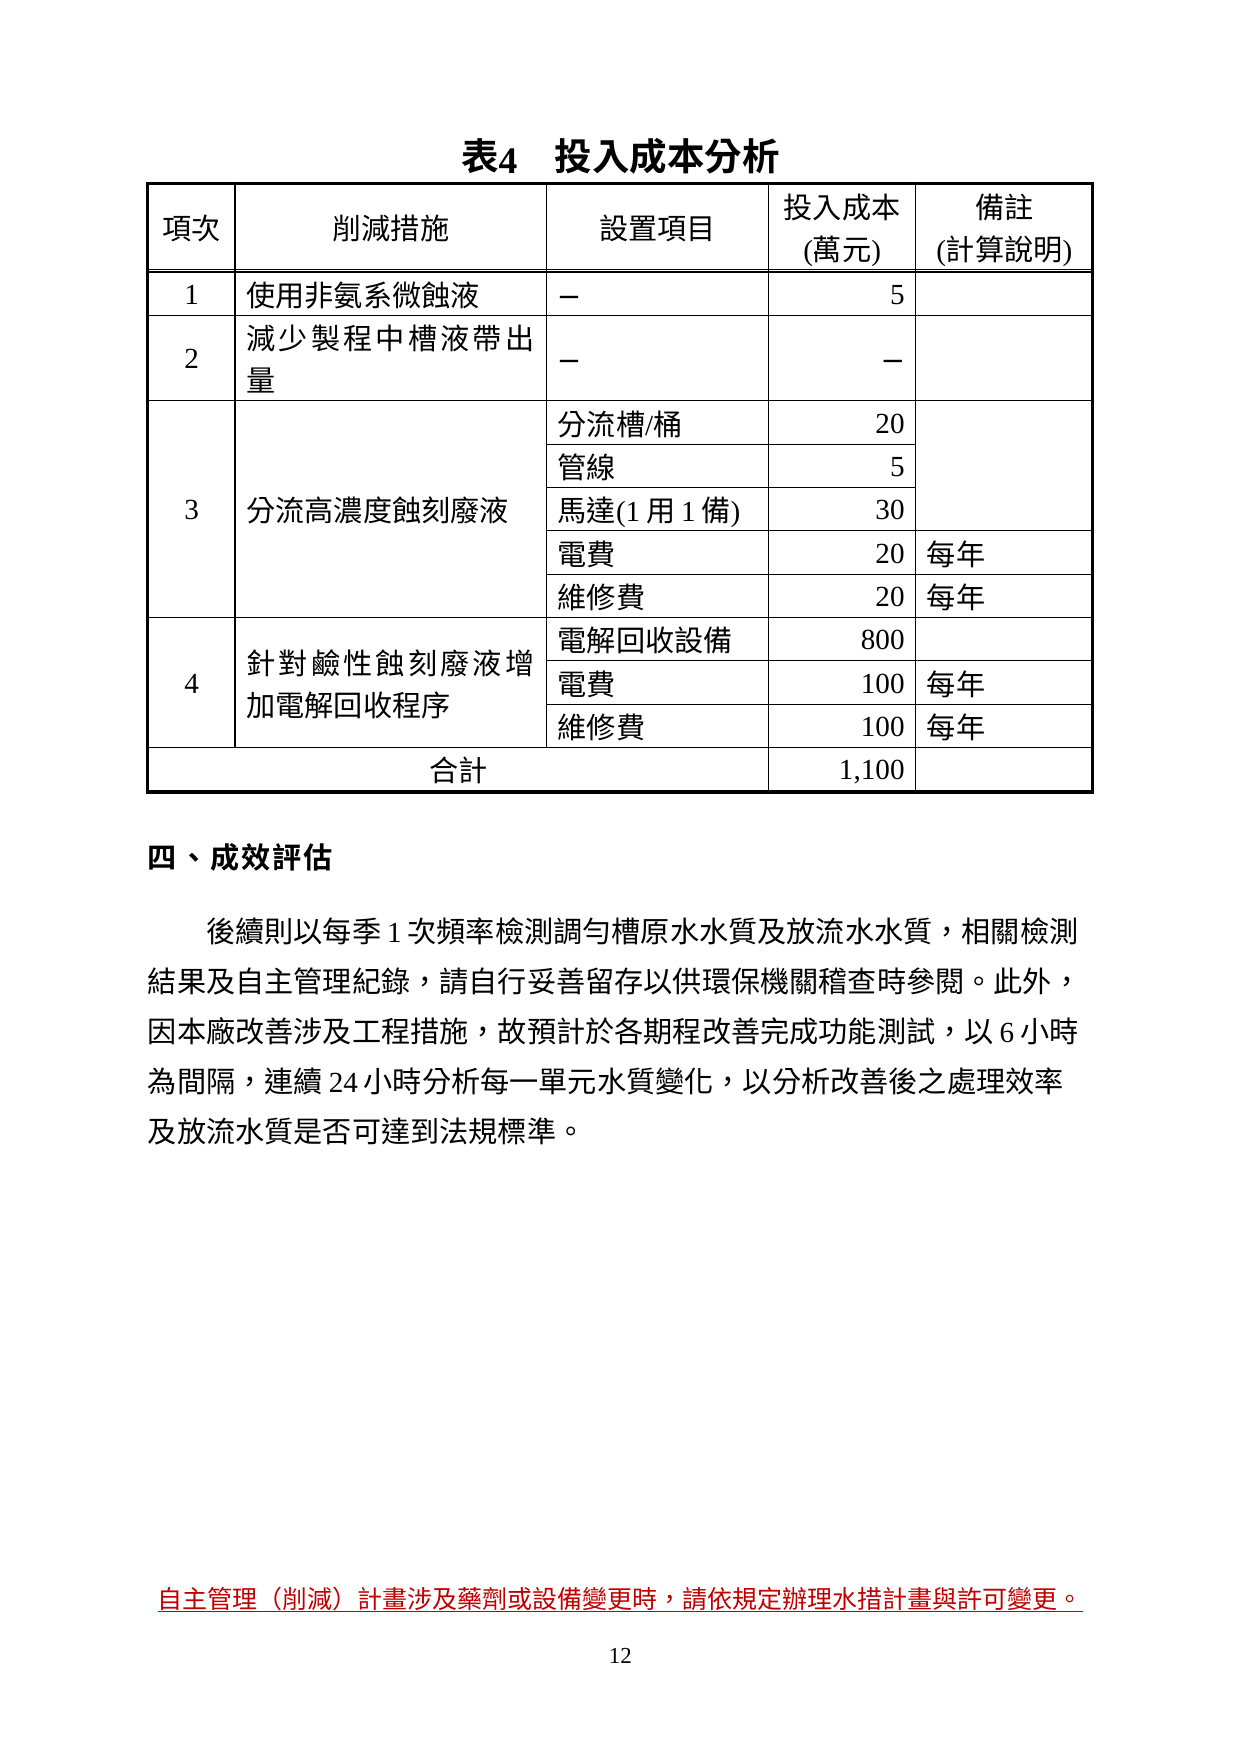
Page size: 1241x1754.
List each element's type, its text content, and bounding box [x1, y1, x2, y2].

table_cell 使用非氨系微蝕液 [236, 273, 546, 315]
table_cell 每年 [916, 705, 1091, 747]
table_cell 5 [769, 445, 915, 487]
table_cell − [547, 316, 768, 400]
table_cell 每年 [916, 531, 1091, 574]
table_cell 電費 [547, 531, 768, 574]
table_cell [916, 618, 1091, 660]
table_cell 2 [149, 316, 234, 400]
table_header 設置項目 [547, 185, 768, 269]
table_cell 維修費 [547, 705, 768, 747]
text 四、成效評估 [148, 827, 1092, 877]
table_cell [916, 748, 1091, 790]
table_header 投入成本 (萬元) [769, 185, 915, 269]
table_cell 電解回收設備 [547, 618, 768, 660]
table_cell 分流槽/桶 [547, 401, 768, 444]
table_cell 1 [149, 273, 234, 315]
table_cell − [769, 316, 915, 400]
table_cell 3 [149, 401, 234, 617]
table_cell 4 [149, 618, 234, 747]
table_cell 5 [769, 273, 915, 315]
table_cell 電費 [547, 661, 768, 704]
table_cell 20 [769, 531, 915, 574]
table_cell 每年 [916, 661, 1091, 704]
text 後續則以每季1次頻率檢測調勻槽原水水質及放流水水質，相關檢測結果及自主管理紀錄，請自行妥善留存以供環保機關稽查時參閱。此外，因本廠改善涉及工程措施，故預計於各期程改善完成功能測試，以6小時為間隔，連續24小時分析每一單元水質變化，以分析改善後之處理效率及放流水質是否可達到法規標準。 [148, 902, 1092, 1152]
table_cell − [547, 273, 768, 315]
table_cell [916, 401, 1091, 530]
table_cell 管線 [547, 445, 768, 487]
table_cell 馬達(1用1備) [547, 488, 768, 530]
table_cell 20 [769, 401, 915, 444]
table_cell 合計 [149, 748, 768, 790]
table_cell [916, 316, 1091, 400]
table_cell 800 [769, 618, 915, 660]
table_cell [916, 273, 1091, 315]
table_header 備註 (計算說明) [916, 185, 1091, 269]
table_cell 1,100 [769, 748, 915, 790]
table_cell 分流高濃度蝕刻廢液 [236, 401, 546, 617]
table_cell 20 [769, 575, 915, 617]
table_header 削減措施 [236, 185, 546, 269]
table_cell 減少製程中槽液帶出量 [236, 316, 546, 400]
table_header 項次 [149, 185, 234, 269]
table_cell 30 [769, 488, 915, 530]
table_cell 100 [769, 705, 915, 747]
table_cell 維修費 [547, 575, 768, 617]
table_cell 100 [769, 661, 915, 704]
table_cell 每年 [916, 575, 1091, 617]
table_cell 針對鹼性蝕刻廢液增加電解回收程序 [236, 618, 546, 747]
text 表4 投入成本分析 [148, 127, 1092, 182]
